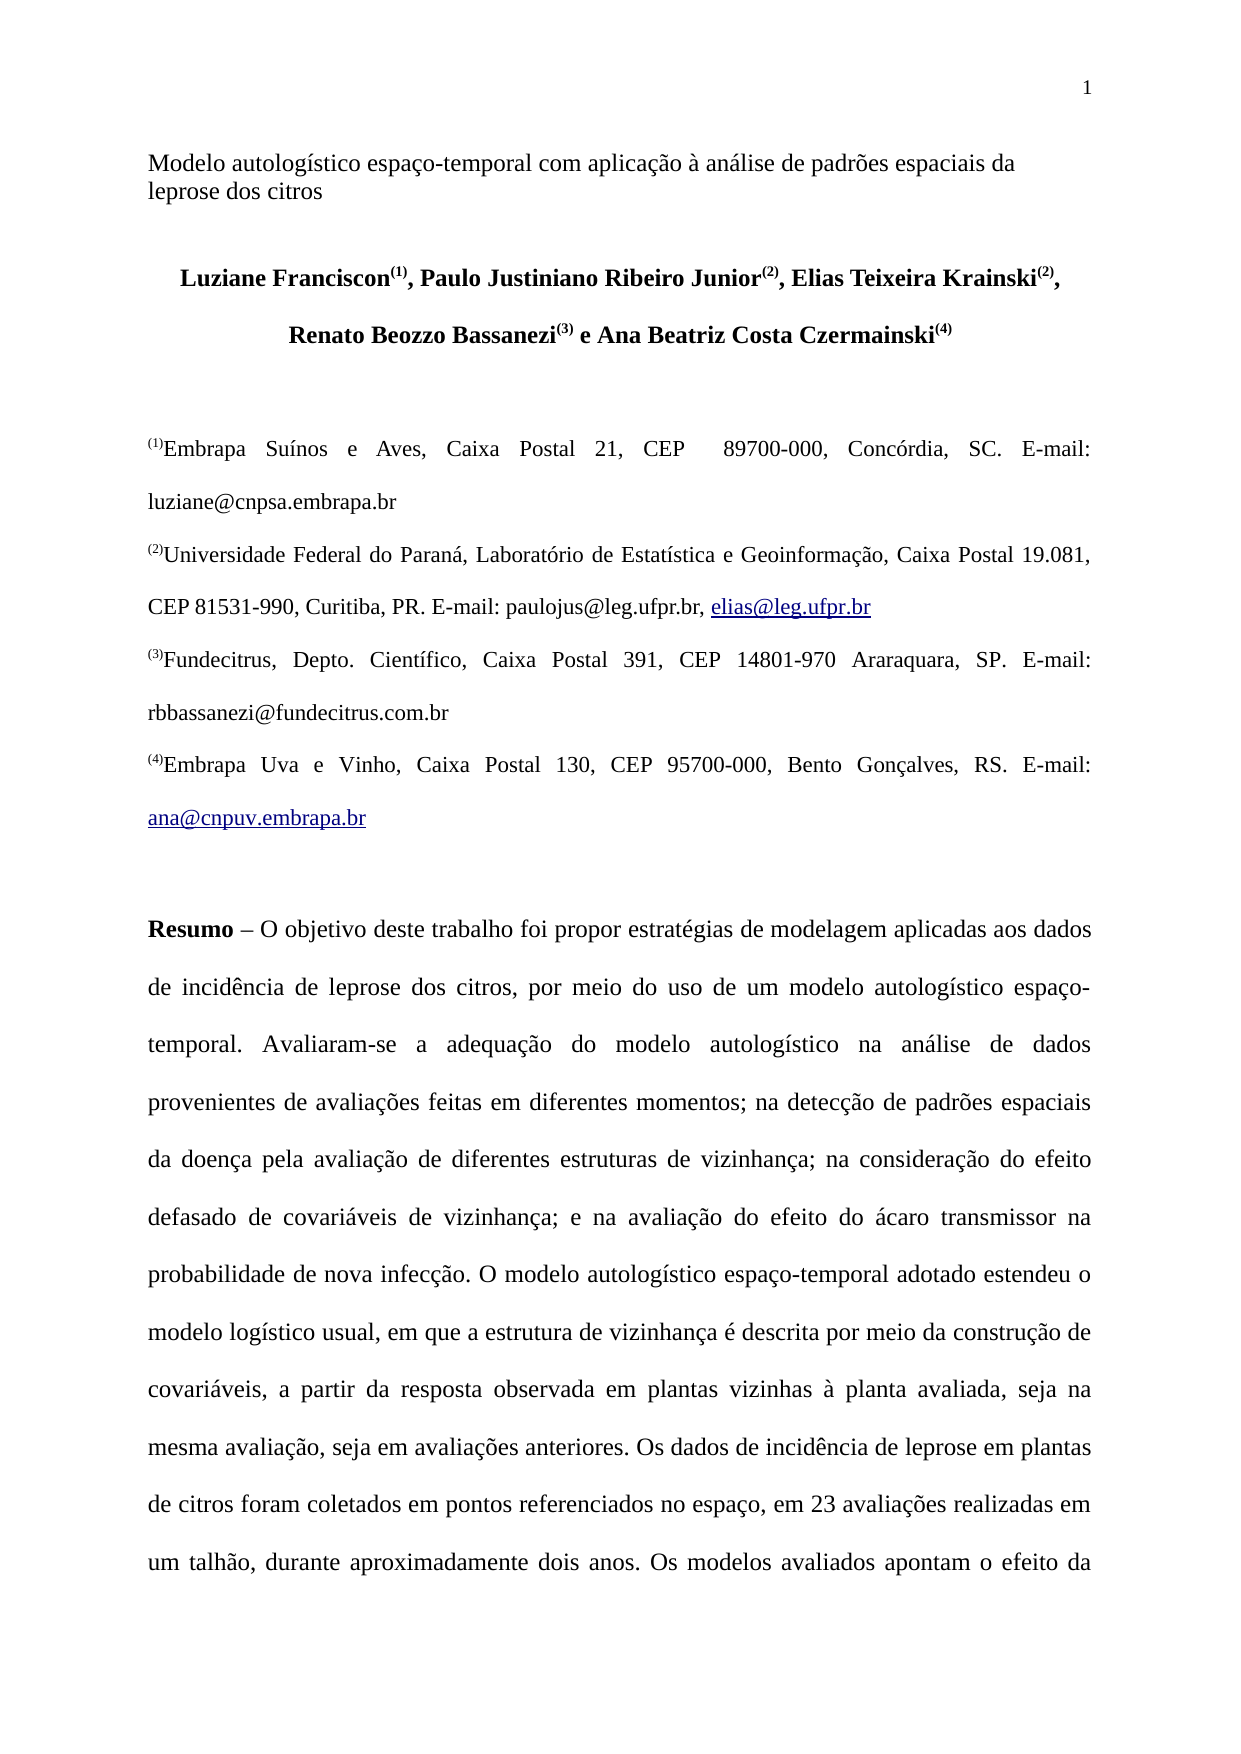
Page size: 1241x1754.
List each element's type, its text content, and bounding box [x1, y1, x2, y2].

text (1)Embrapa Suínos e Aves, Caixa Postal 21, CEP 89700-000, Concórdia, SC. E-mail: luziane@cnpsa.embrapa.br [148, 435, 1092, 514]
text (2)Universidade Federal do Paraná, Laboratório de Estatística e Geoinformação, Caixa Postal 19.081, CEP 81531-990, Curitiba, PR. E-mail: paulojus@leg.ufpr.br, elias@leg.ufpr.br [148, 541, 1092, 620]
text (3)Fundecitrus, Depto. Científico, Caixa Postal 391, CEP 14801-970 Araraquara, SP. E-mail: rbbassanezi@fundecitrus.com.br [148, 646, 1092, 725]
text Resumo – O objetivo deste trabalho foi propor estratégias de modelagem aplicadas aos dados de incidência de leprose dos citros, por meio do uso de um modelo autologístico espaço-temporal. Avaliaram-se a adequação do modelo autologístico na análise de dados provenientes de avaliações feitas em diferentes momentos; na detecção de padrões espaciais da doença pela avaliação de diferentes estruturas de vizinhança; na consideração do efeito defasado de covariáveis de vizinhança; e na avaliação do efeito do ácaro transmissor na probabilidade de nova infecção. O modelo autologístico espaço-temporal adotado estendeu o modelo logístico usual, em que a estrutura de vizinhança é descrita por meio da construção de covariáveis, a partir da resposta observada em plantas vizinhas à planta avaliada, seja na mesma avaliação, seja em avaliações anteriores. Os dados de incidência de leprose em plantas de citros foram coletados em pontos referenciados no espaço, em 23 avaliações realizadas em um talhão, durante aproximadamente dois anos. Os modelos avaliados apontam o efeito da [148, 914, 1092, 1576]
text Luziane Franciscon(1), Paulo Justiniano Ribeiro Junior(2), Elias Teixeira Krainski(2), Renato Beozzo Bassanezi(3) e Ana Beatriz Costa Czermainski(4) [148, 263, 1092, 349]
text (4)Embrapa Uva e Vinho, Caixa Postal 130, CEP 95700-000, Bento Gonçalves, RS. E-mail: ana@cnpuv.embrapa.br [148, 751, 1092, 831]
text Modelo autologístico espaço-temporal com aplicação à análise de padrões espaciais da leprose dos citros [148, 148, 1092, 205]
